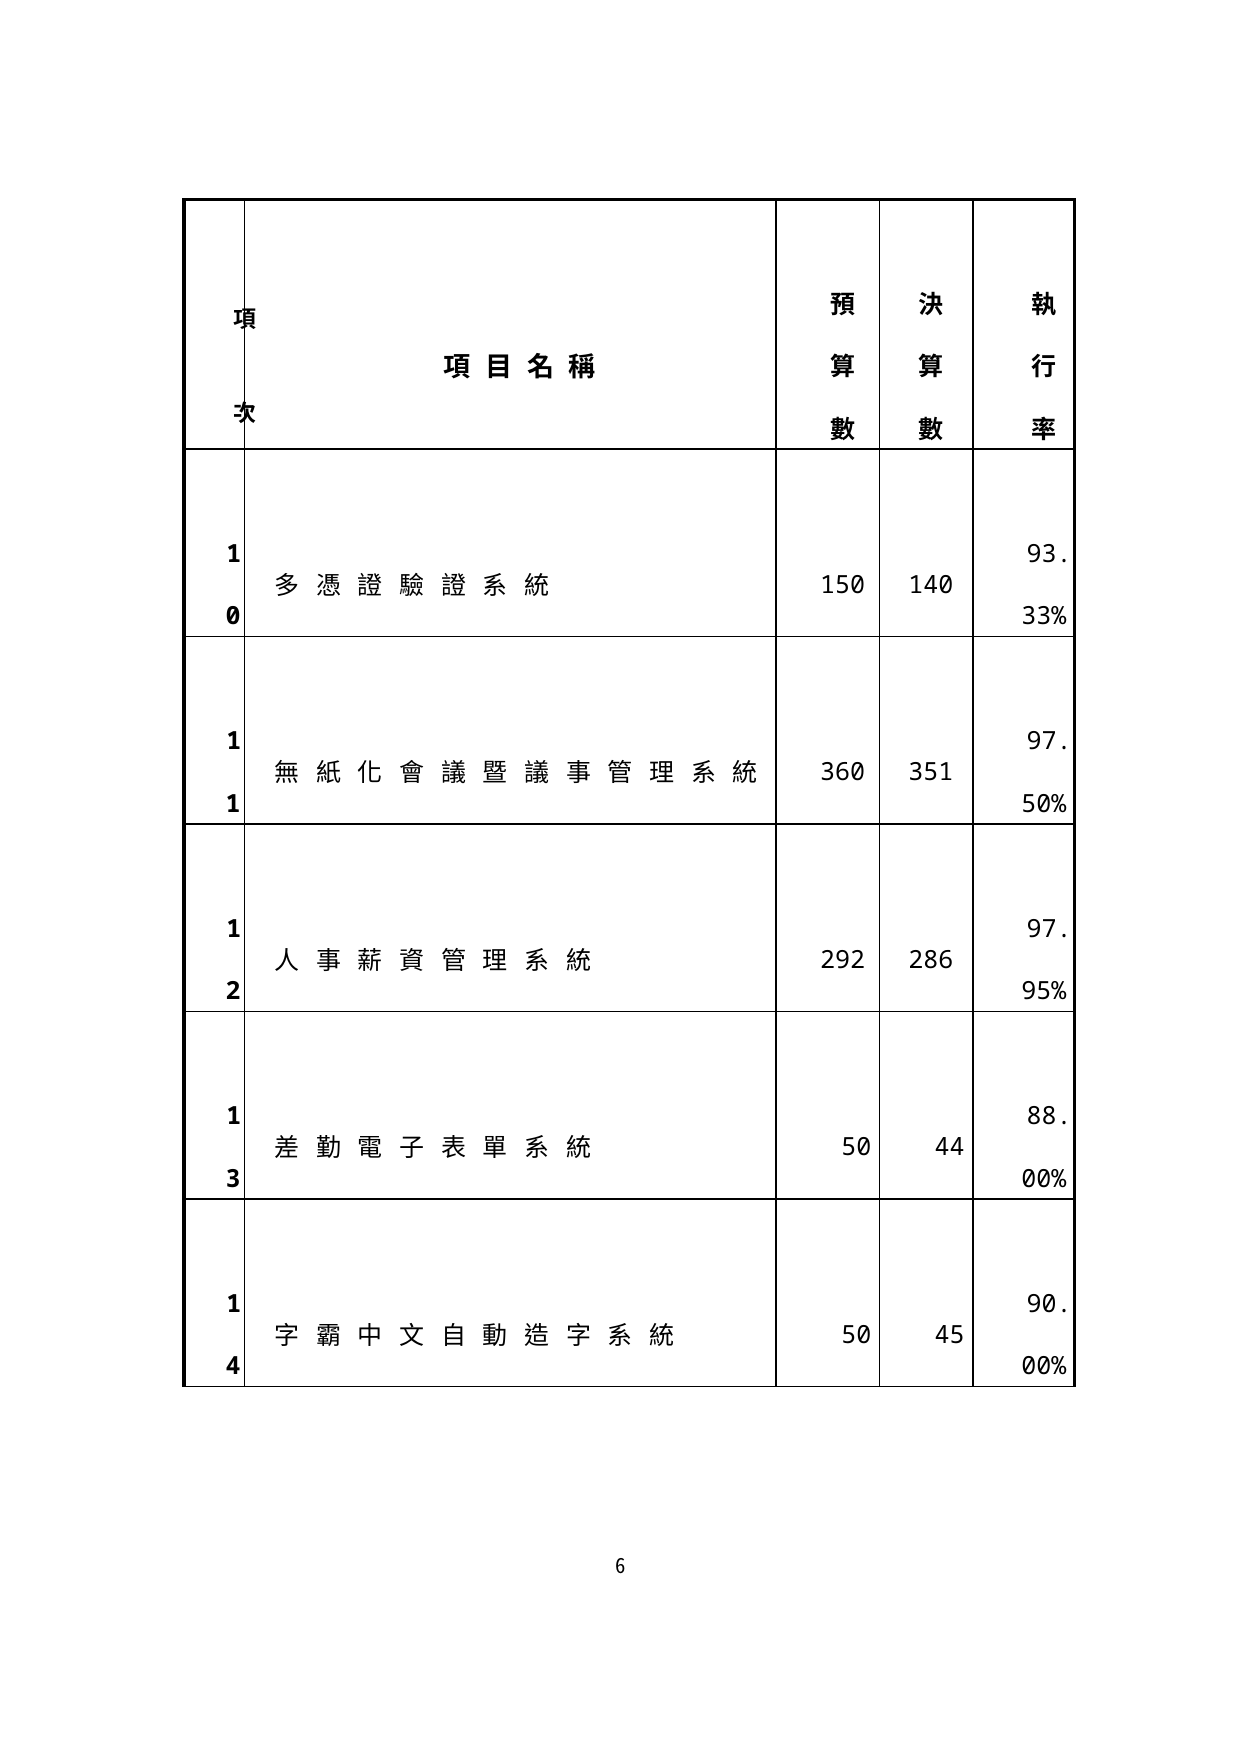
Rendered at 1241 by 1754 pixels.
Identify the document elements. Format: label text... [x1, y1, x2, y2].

table_cell 50 [777, 1012, 879, 1198]
table_cell 140 [880, 450, 972, 636]
table_header 決算數 [880, 201, 972, 448]
table_cell 多憑證驗證系統 [245, 450, 775, 636]
table_cell 無紙化會議暨議事管理系統 [245, 637, 775, 823]
table_cell 351 [880, 637, 972, 823]
table_cell 44 [880, 1012, 972, 1198]
table_header 項目名稱 [245, 201, 775, 448]
table_cell 90.00% [974, 1200, 1073, 1386]
table_cell 字霸中文自動造字系統 [245, 1200, 775, 1386]
table_cell 93.33% [974, 450, 1073, 636]
table_cell 150 [777, 450, 879, 636]
table_cell 50 [777, 1200, 879, 1386]
table_header 執行率 [974, 201, 1073, 448]
table_cell 88.00% [974, 1012, 1073, 1198]
table_cell 97.50% [974, 637, 1073, 823]
table_cell 45 [880, 1200, 972, 1386]
table_cell 97.95% [974, 825, 1073, 1011]
table_header 預算數 [777, 201, 879, 448]
table_cell 286 [880, 825, 972, 1011]
table_cell 292 [777, 825, 879, 1011]
table_cell 差勤電子表單系統 [245, 1012, 775, 1198]
table_header 項 次 [186, 201, 244, 448]
table_cell 10 [186, 450, 244, 636]
table_cell 11 [186, 637, 244, 823]
table_cell 人事薪資管理系統 [245, 825, 775, 1011]
table_cell 12 [186, 825, 244, 1011]
table_cell 14 [186, 1200, 244, 1386]
table_cell 13 [186, 1012, 244, 1198]
table_cell 360 [777, 637, 879, 823]
